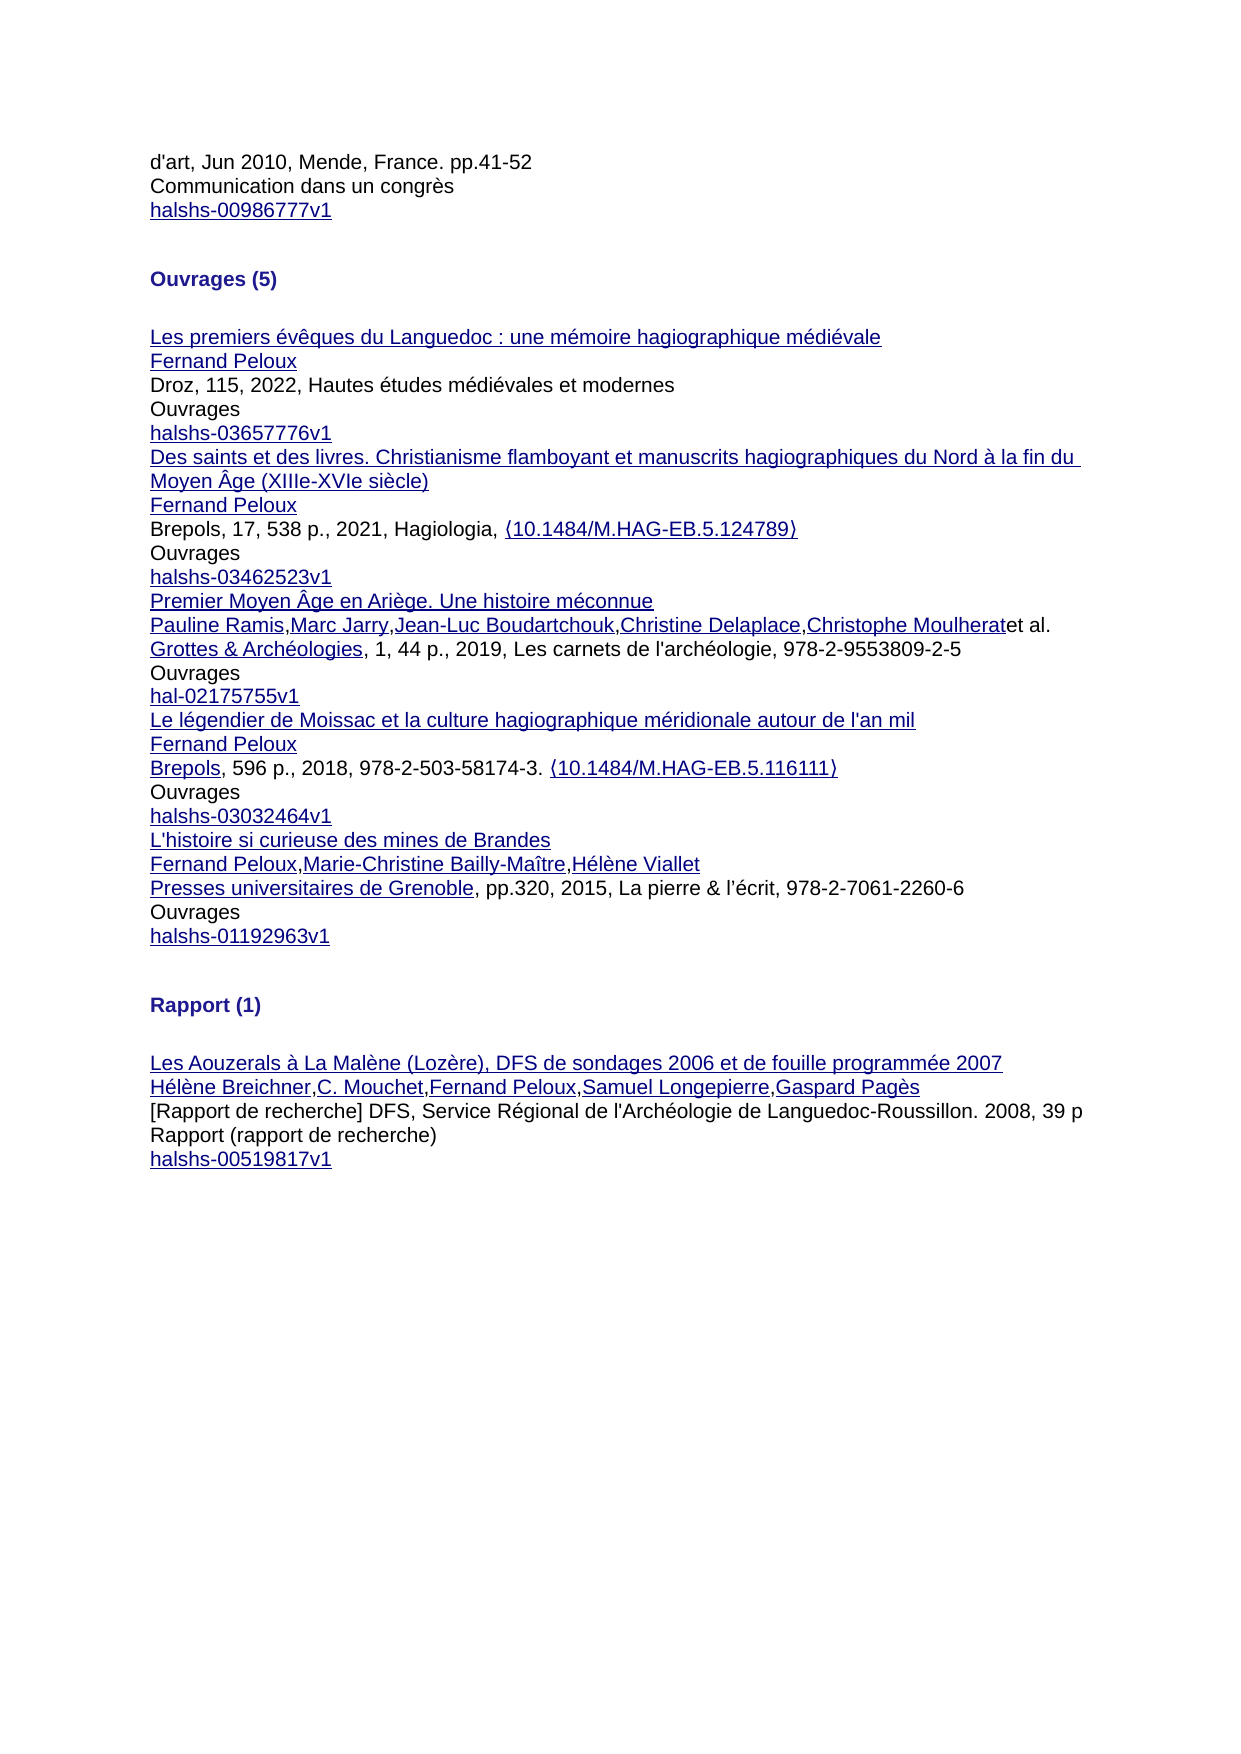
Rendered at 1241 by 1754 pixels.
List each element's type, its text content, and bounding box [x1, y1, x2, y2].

table_cell Des saints et des livres. Christianisme flamboyant et manuscrits hagiographiques du Nord à la fin du Moyen Âge (XIIIe-XVIe siècle) Fernand Peloux Brepols, 17, 538 p., 2021, Hagiologia, ⟨10.1484/M.HAG-EB.5.124789⟩ Ouvrages halshs-03462523v1 [150, 445, 1090, 588]
table_cell Le légendier de Moissac et la culture hagiographique méridionale autour de l'an mil Fernand Peloux Brepols, 596 p., 2018, 978-2-503-58174-3. ⟨10.1484/M.HAG-EB.5.116111⟩ Ouvrages halshs-03032464v1 [150, 708, 1090, 828]
table_header Les premiers évêques du Languedoc : une mémoire hagiographique médiévale Fernand Peloux Droz, 115, 2022, Hautes études médiévales et modernes Ouvrages halshs-03657776v1 [150, 325, 1090, 445]
table_header Les Aouzerals à La Malène (Lozère), DFS de sondages 2006 et de fouille programmée 2007 Hélène Breichner,C. Mouchet,Fernand Peloux,Samuel Longepierre,Gaspard Pagès [Rapport de recherche] DFS, Service Régional de l'Archéologie de Languedoc-Roussillon. 2008, 39 p Rapport (rapport de recherche) halshs-00519817v1 [150, 1051, 1090, 1171]
table_cell d'art, Jun 2010, Mende, France. pp.41-52 Communication dans un congrès halshs-00986777v1 [150, 150, 1090, 222]
subtitle Ouvrages (5) [150, 267, 1090, 291]
table_cell L'histoire si curieuse des mines de Brandes Fernand Peloux,Marie-Christine Bailly-Maître,Hélène Viallet Presses universitaires de Grenoble, pp.320, 2015, La pierre & l’écrit, 978-2-7061-2260-6 Ouvrages halshs-01192963v1 [150, 828, 1090, 948]
table_cell Premier Moyen Âge en Ariège. Une histoire méconnue Pauline Ramis,Marc Jarry,Jean-Luc Boudartchouk,Christine Delaplace,Christophe Moulheratet al. Grottes & Archéologies, 1, 44 p., 2019, Les carnets de l'archéologie, 978-2-9553809-2-5 Ouvrages hal-02175755v1 [150, 589, 1090, 708]
subtitle Rapport (1) [150, 993, 1090, 1017]
